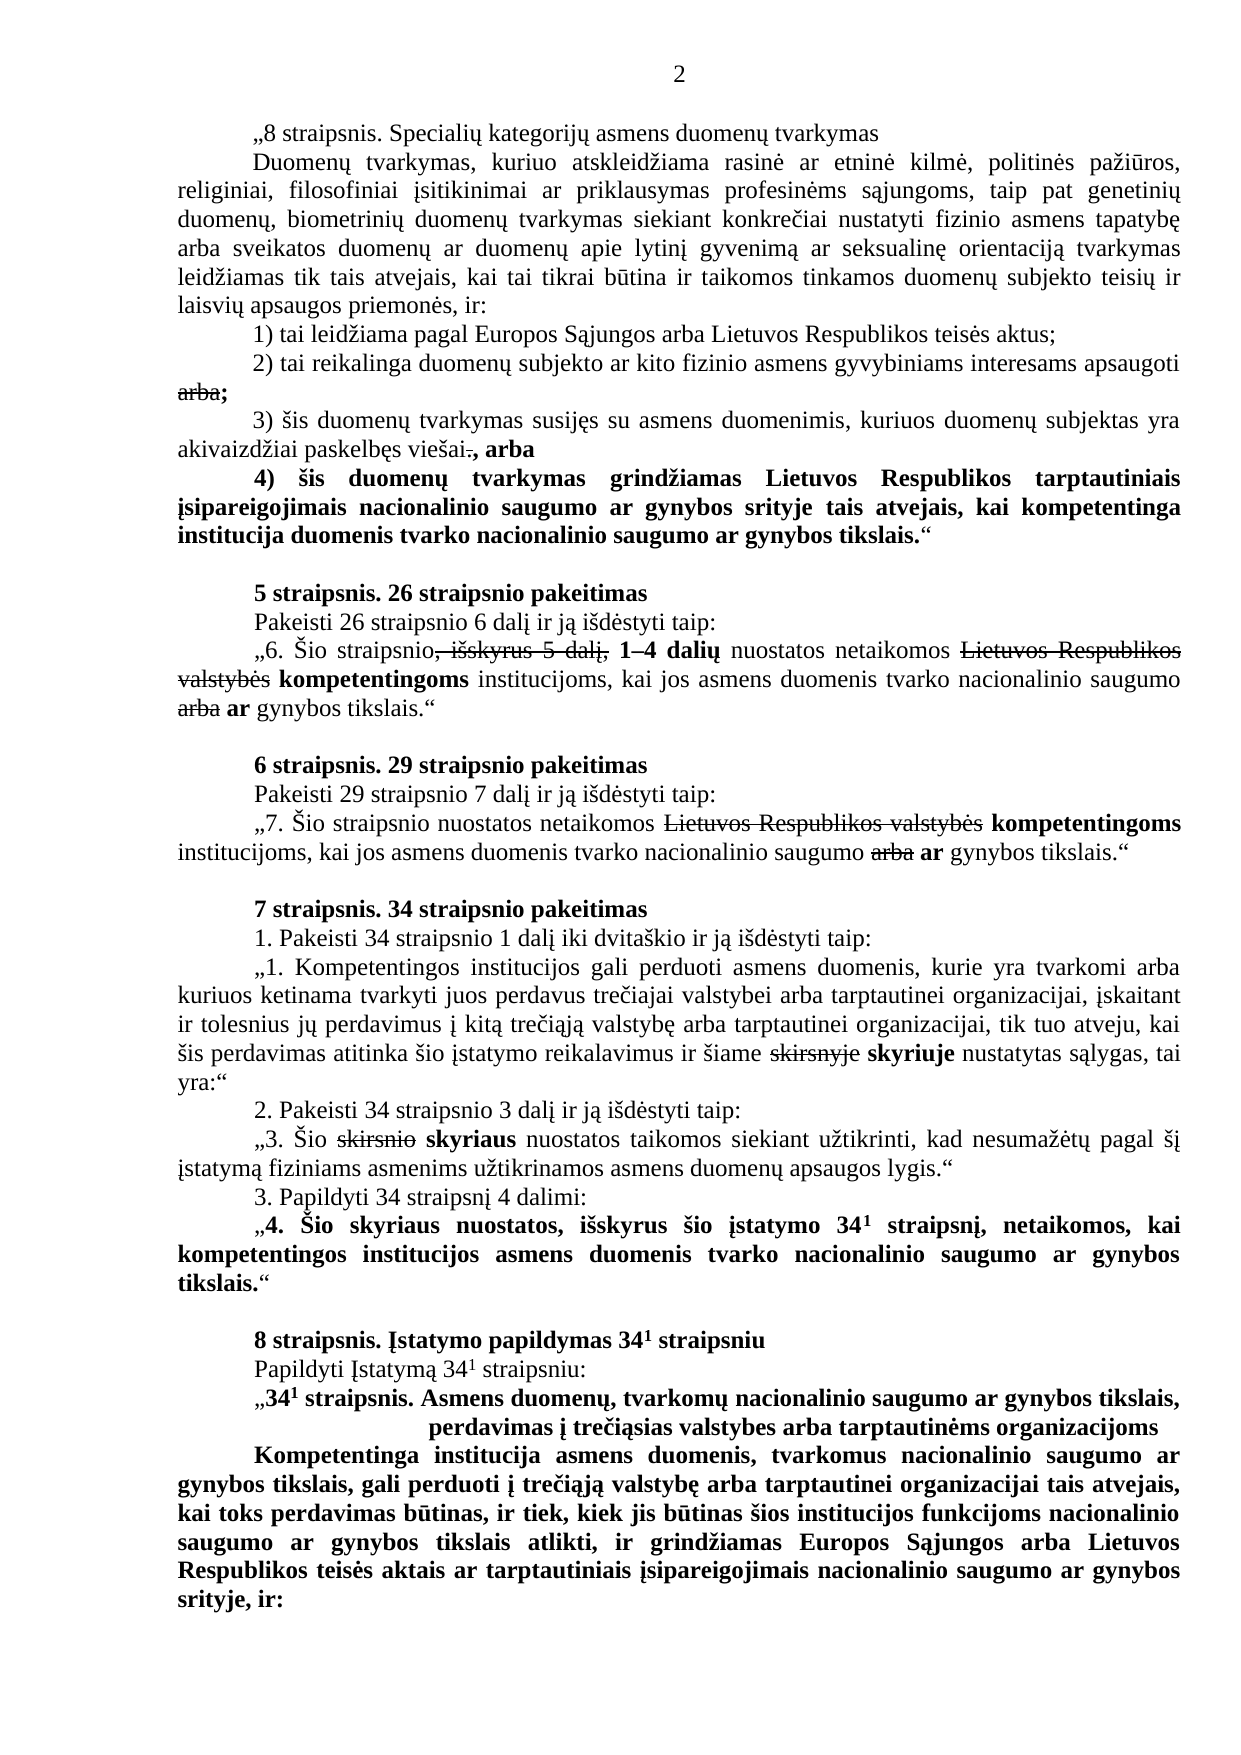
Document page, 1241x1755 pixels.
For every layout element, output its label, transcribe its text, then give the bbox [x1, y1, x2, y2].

text 5 straipsnis. 26 straipsnio pakeitimas [177, 578, 1181, 607]
text „7. Šio straipsnio nuostatos netaikomos Lietuvos Respublikos valstybės kompetentingoms institucijoms, kai jos asmens duomenis tvarko nacionalinio saugumo arba ar gynybos tikslais.“ [177, 808, 1181, 866]
text „4. Šio skyriaus nuostatos, išskyrus šio įstatymo 341 straipsnį, netaikomos, kai kompetentingos institucijos asmens duomenis tvarko nacionalinio saugumo ar gynybos tikslais.“ [177, 1211, 1181, 1297]
text 6 straipsnis. 29 straipsnio pakeitimas [177, 751, 1181, 779]
text Pakeisti 29 straipsnio 7 dalį ir ją išdėstyti taip: [177, 779, 1181, 808]
text 3) šis duomenų tvarkymas susijęs su asmens duomenimis, kuriuos duomenų subjektas yra akivaizdžiai paskelbęs viešai., arba [177, 406, 1181, 463]
text „341 straipsnis. Asmens duomenų, tvarkomų nacionalinio saugumo ar gynybos tikslais, perdavimas į trečiąsias valstybes arba tarptautinėms organizacijoms [254, 1383, 1181, 1441]
text 1. Pakeisti 34 straipsnio 1 dalį iki dvitaškio ir ją išdėstyti taip: [254, 923, 1181, 952]
text „8 straipsnis. Specialių kategorijų asmens duomenų tvarkymas [177, 118, 1181, 147]
text 1) tai leidžiama pagal Europos Sąjungos arba Lietuvos Respublikos teisės aktus; [177, 319, 1181, 348]
text 2) tai reikalinga duomenų subjekto ar kito fizinio asmens gyvybiniams interesams apsaugoti arba; [177, 348, 1181, 406]
text 8 straipsnis. Įstatymo papildymas 341 straipsniu [177, 1326, 1181, 1354]
text „6. Šio straipsnio, išskyrus 5 dalį, 1–4 dalių nuostatos netaikomos Lietuvos Respublikos valstybės kompetentingoms institucijoms, kai jos asmens duomenis tvarko nacionalinio saugumo arba ar gynybos tikslais.“ [177, 636, 1181, 722]
text „3. Šio skirsnio skyriaus nuostatos taikomos siekiant užtikrinti, kad nesumažėtų pagal šį įstatymą fiziniams asmenims užtikrinamos asmens duomenų apsaugos lygis.“ [177, 1124, 1181, 1182]
text 4) šis duomenų tvarkymas grindžiamas Lietuvos Respublikos tarptautiniais įsipareigojimais nacionalinio saugumo ar gynybos srityje tais atvejais, kai kompetentinga institucija duomenis tvarko nacionalinio saugumo ar gynybos tikslais.“ [177, 463, 1181, 549]
text Pakeisti 26 straipsnio 6 dalį ir ją išdėstyti taip: [254, 607, 1181, 636]
text 2. Pakeisti 34 straipsnio 3 dalį ir ją išdėstyti taip: [177, 1096, 1181, 1124]
text „1. Kompetentingos institucijos gali perduoti asmens duomenis, kurie yra tvarkomi arba kuriuos ketinama tvarkyti juos perdavus trečiajai valstybei arba tarptautinei organizacijai, įskaitant ir tolesnius jų perdavimus į kitą trečiąją valstybę arba tarptautinei organizacijai, tik tuo atveju, kai šis perdavimas atitinka šio įstatymo reikalavimus ir šiame skirsnyje skyriuje nustatytas sąlygas, tai yra:“ [177, 952, 1181, 1096]
text Kompetentinga institucija asmens duomenis, tvarkomus nacionalinio saugumo ar gynybos tikslais, gali perduoti į trečiąją valstybę arba tarptautinei organizacijai tais atvejais, kai toks perdavimas būtinas, ir tiek, kiek jis būtinas šios institucijos funkcijoms nacionalinio saugumo ar gynybos tikslais atlikti, ir grindžiamas Europos Sąjungos arba Lietuvos Respublikos teisės aktais ar tarptautiniais įsipareigojimais nacionalinio saugumo ar gynybos srityje, ir: [177, 1441, 1181, 1613]
text 3. Papildyti 34 straipsnį 4 dalimi: [177, 1182, 1181, 1211]
text 7 straipsnis. 34 straipsnio pakeitimas [177, 894, 1181, 923]
text Duomenų tvarkymas, kuriuo atskleidžiama rasinė ar etninė kilmė, politinės pažiūros, religiniai, filosofiniai įsitikinimai ar priklausymas profesinėms sąjungoms, taip pat genetinių duomenų, biometrinių duomenų tvarkymas siekiant konkrečiai nustatyti fizinio asmens tapatybę arba sveikatos duomenų ar duomenų apie lytinį gyvenimą ar seksualinę orientaciją tvarkymas leidžiamas tik tais atvejais, kai tai tikrai būtina ir taikomos tinkamos duomenų subjekto teisių ir laisvių apsaugos priemonės, ir: [177, 147, 1181, 319]
text Papildyti Įstatymą 341 straipsniu: [177, 1354, 1181, 1383]
